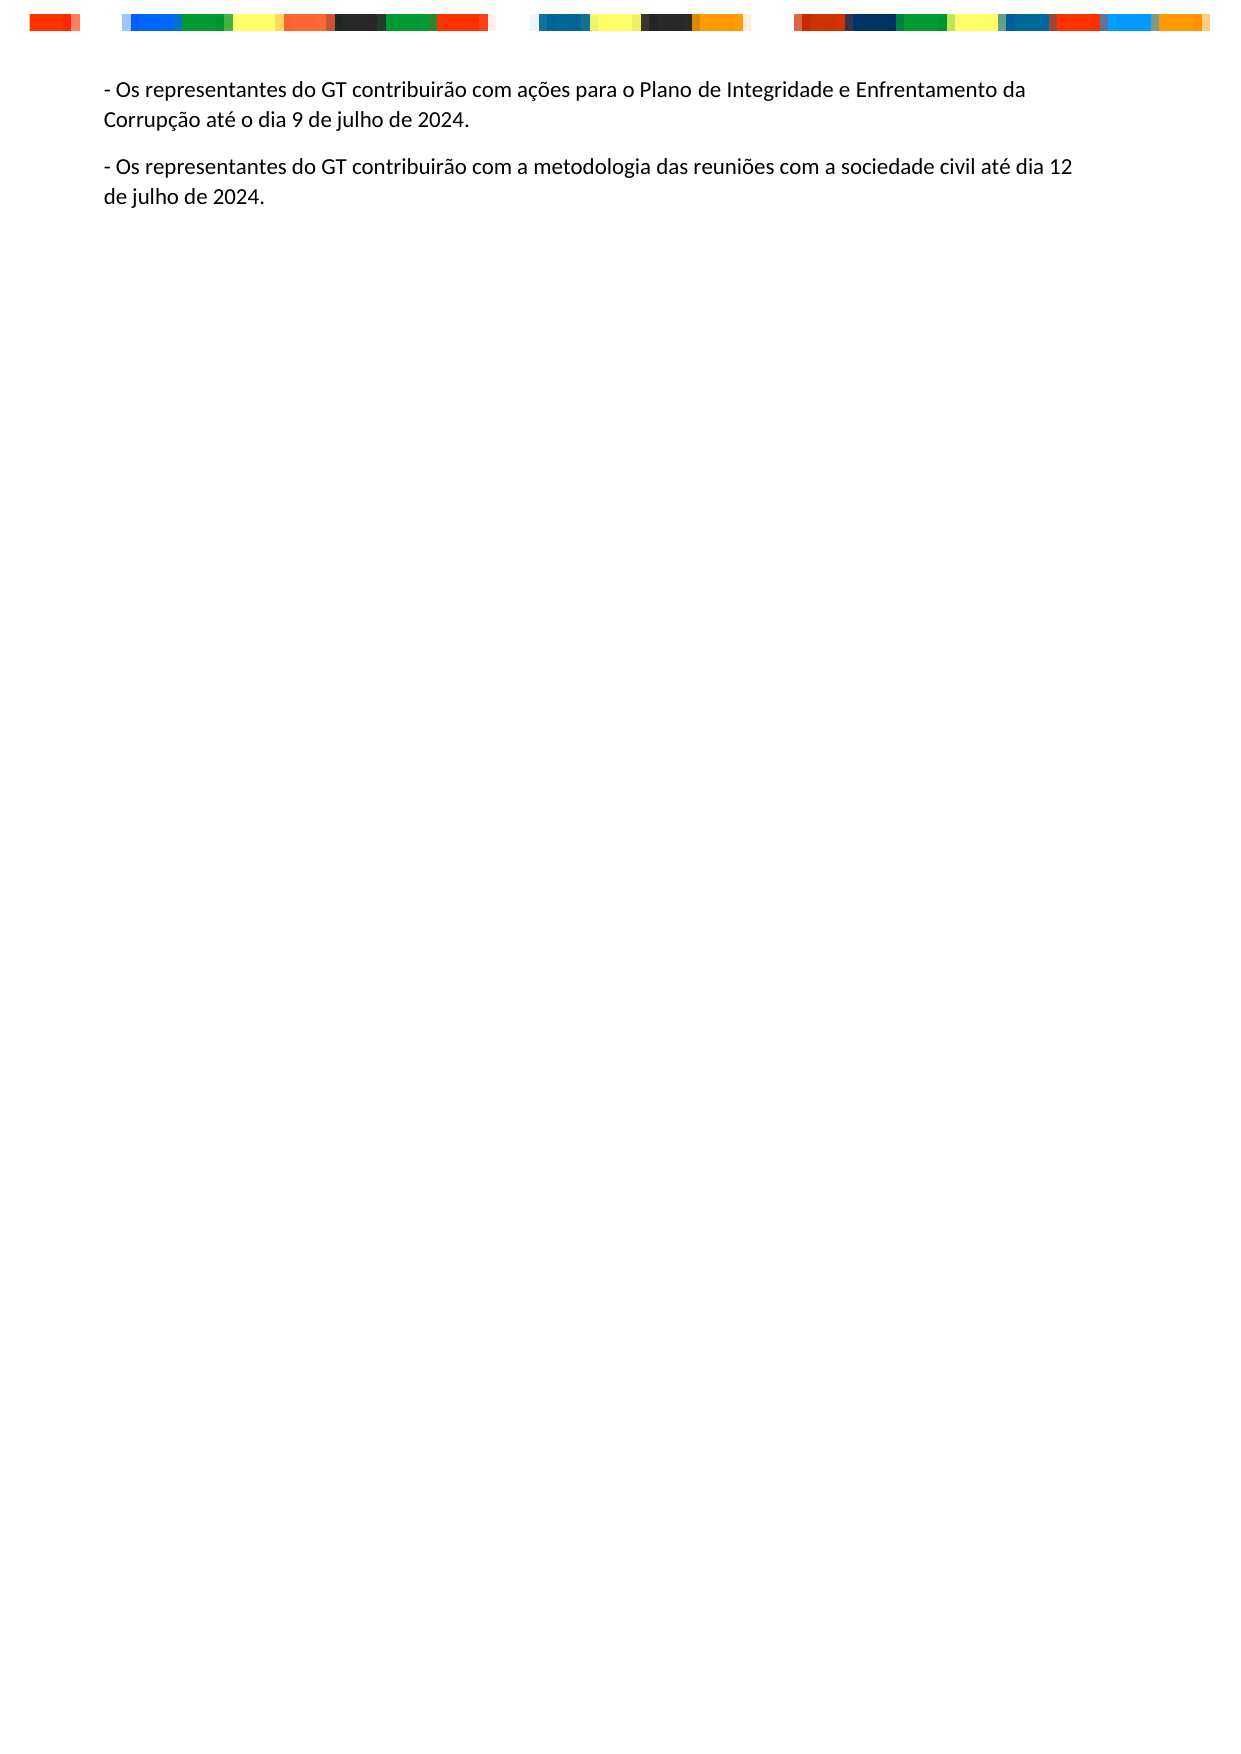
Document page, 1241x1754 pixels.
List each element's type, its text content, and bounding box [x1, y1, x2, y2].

text - Os representantes do GT contribuirão com ações para o Plano de Integridade e Enfrentamento da Corrupção até o dia 9 de julho de 2024. [103, 75, 1093, 133]
picture [574, 14, 1014, 31]
picture [1050, 14, 1241, 31]
text - Os representantes do GT contribuirão com a metodologia das reuniões com a sociedade civil até dia 12 de julho de 2024. [103, 152, 1093, 210]
picture [29, 14, 546, 31]
